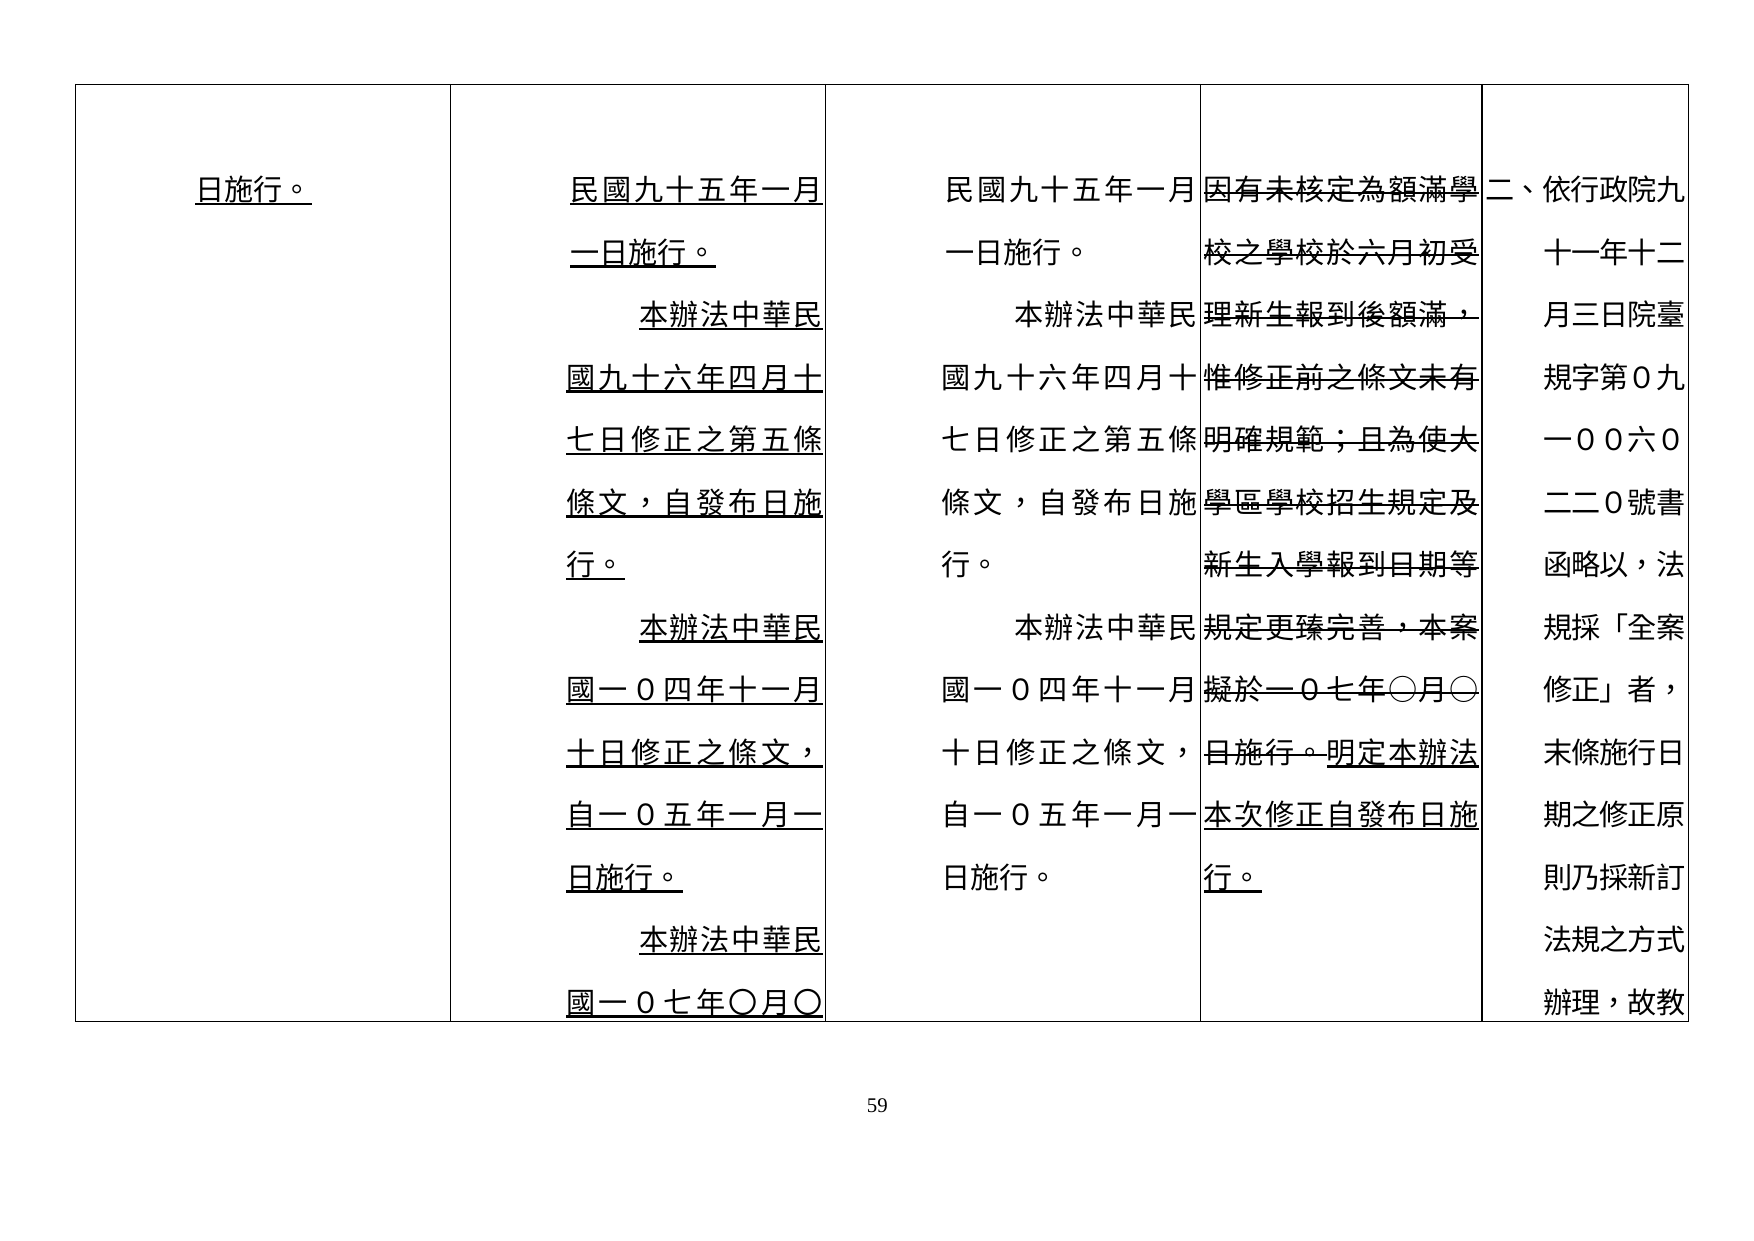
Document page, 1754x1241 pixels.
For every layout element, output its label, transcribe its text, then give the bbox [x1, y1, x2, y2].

table_cell 民國九十五年一月一日施行。 本辦法中華民國九十六年四月十七日修正之第五條條文，自發布日施行。 本辦法中華民國一０四年十一月十日修正之條文，自一０五年一月一日施行。 [826, 85, 1200, 1021]
table_cell 二、依行政院九十一年十二月三日院臺規字第０九一００六０二二０號書函略以，法規採「全案修正」者，末條施行日期之修正原則乃採新訂法規之方式辦理，故教 [1483, 85, 1688, 1021]
table_cell 民國九十五年一月一日施行。 本辦法中華民國九十六年四月十七日修正之第五條條文，自發布日施行。 本辦法中華民國一０四年十一月十日修正之條文，自一０五年一月一日施行。 本辦法中華民國一０七年〇月〇 [451, 85, 825, 1021]
table_cell 日施行。 [76, 85, 450, 1021]
table_cell 因有未核定為額滿學校之學校於六月初受理新生報到後額滿，惟修正前之條文未有明確規範；且為使大學區學校招生規定及新生入學報到日期等規定更臻完善，本案擬於一０七年○月○日施行。明定本辦法本次修正自發布日施行。 [1201, 85, 1481, 1021]
